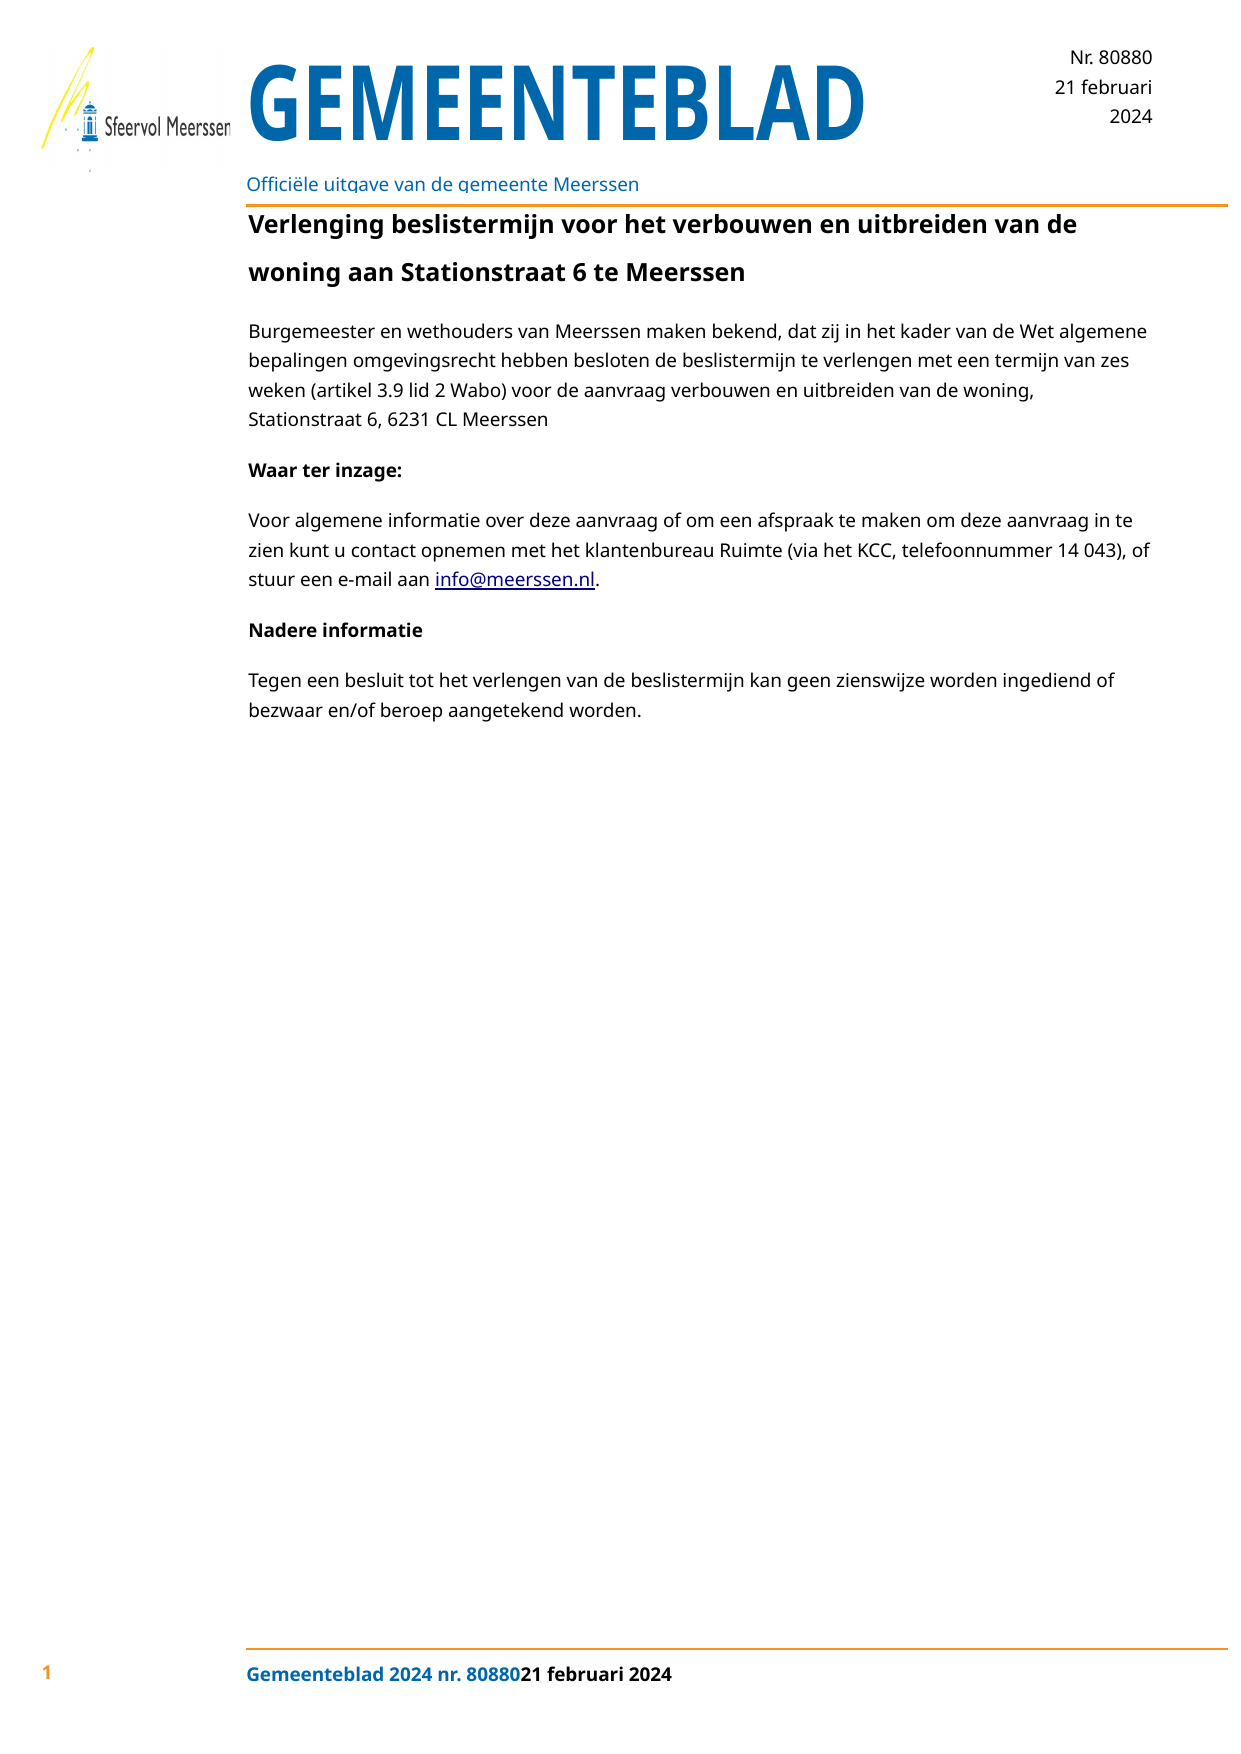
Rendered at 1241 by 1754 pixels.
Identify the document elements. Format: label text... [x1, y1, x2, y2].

text Tegen een besluit tot het verlengen van de beslistermijn kan geen zienswijze worden ingediend of bezwaar en/of beroep aangetekend worden. [248, 667, 1152, 723]
text Waar ter inzage: [248, 457, 1152, 483]
picture [41, 47, 231, 172]
text Verlenging beslistermijn voor het verbouwen en uitbreiden van de woning aan Stationstraat 6 te Meerssen [248, 207, 1152, 288]
text Voor algemene informatie over deze aanvraag of om een afspraak te maken om deze aanvraag in te zien kunt u contact opnemen met het klantenbureau Ruimte (via het KCC, telefoonnummer 14 043), of stuur een e-mail aan info@meerssen.nl. [248, 507, 1152, 592]
text Burgemeester en wethouders van Meerssen maken bekend, dat zij in het kader van de Wet algemene bepalingen omgevingsrecht hebben besloten de beslistermijn te verlengen met een termijn van zes weken (artikel 3.9 lid 2 Wabo) voor de aanvraag verbouwen en uitbreiden van de woning, Stationstraat 6, 6231 CL Meerssen [248, 318, 1152, 432]
text Nadere informatie [248, 617, 1152, 643]
